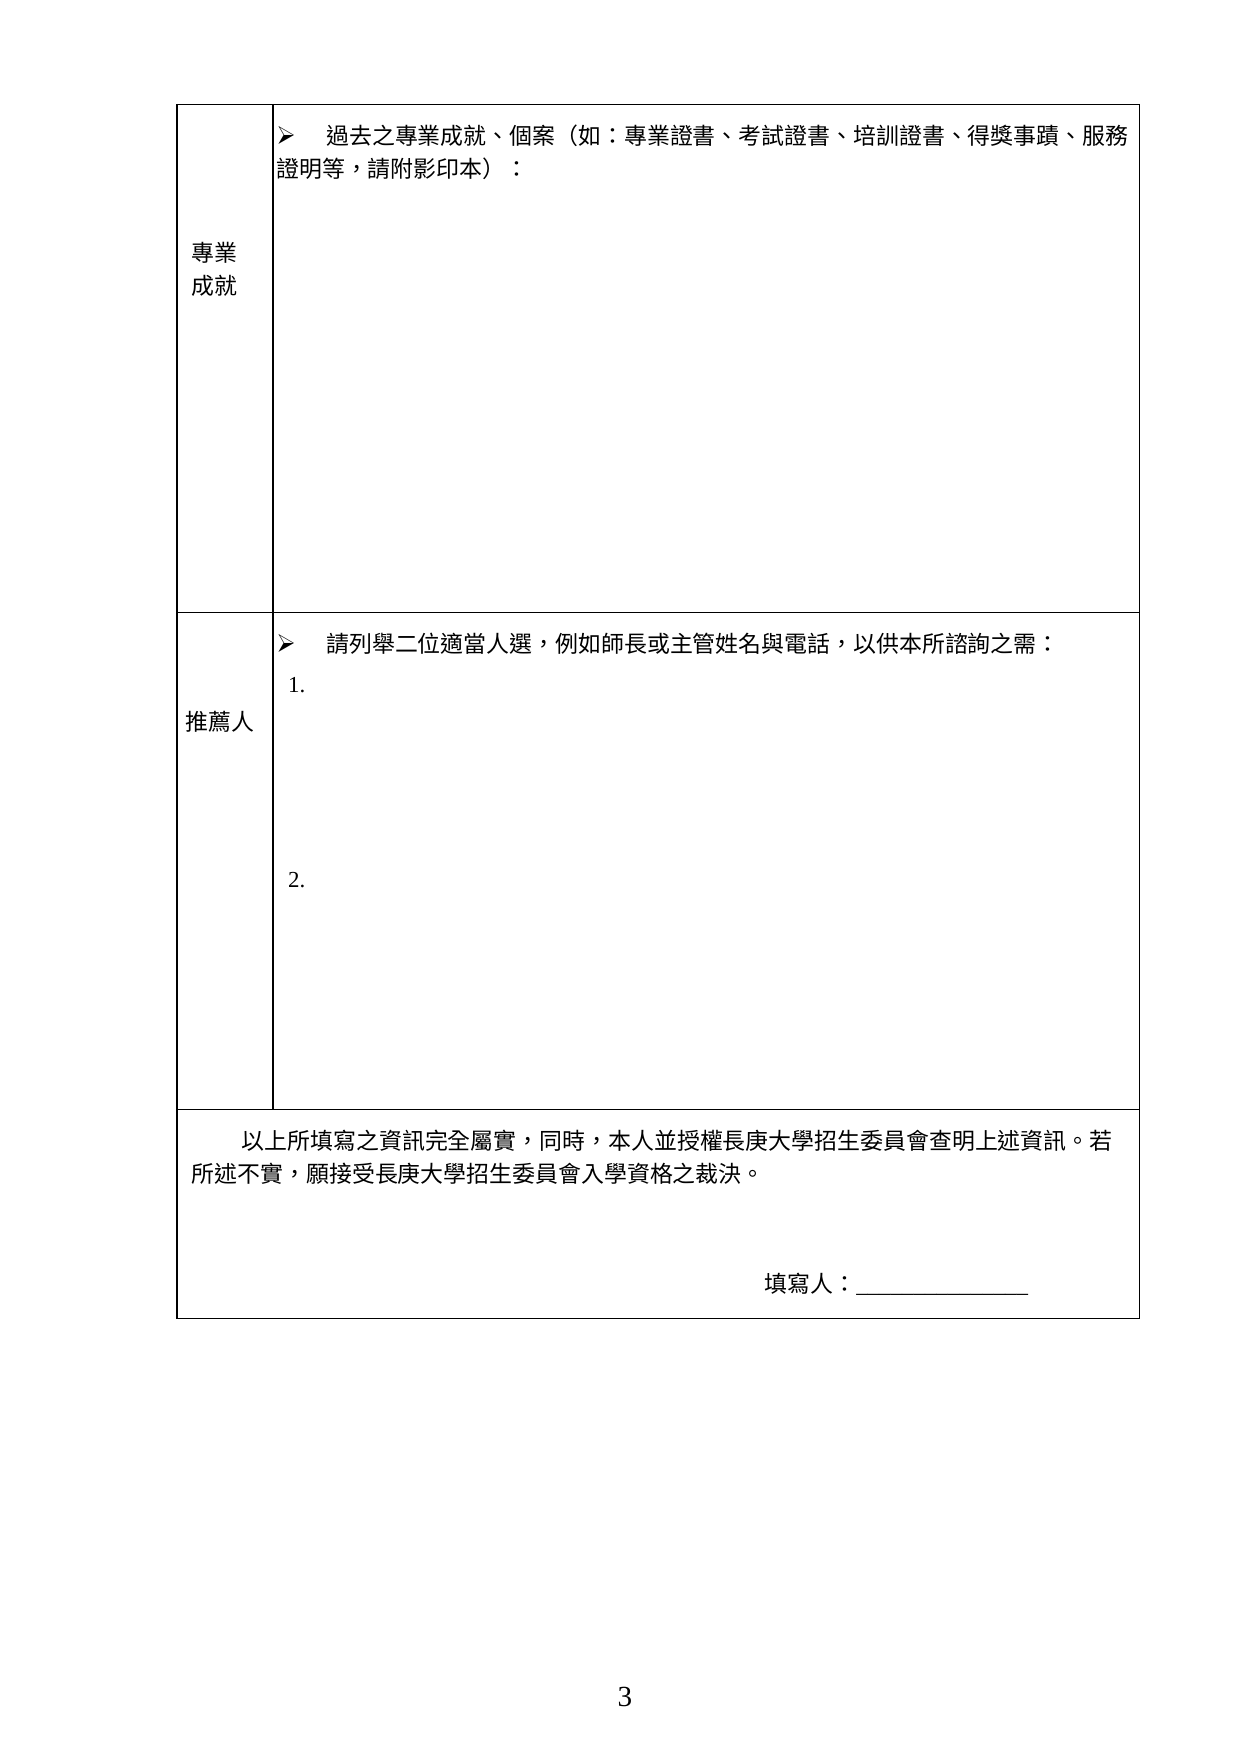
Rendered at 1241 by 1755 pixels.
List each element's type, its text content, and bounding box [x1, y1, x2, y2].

table_cell 推薦人 [178, 613, 272, 1109]
table_cell 請列舉二位適當人選，例如師長或主管姓名與電話，以供本所諮詢之需： 1. 2. [274, 613, 1139, 1109]
table_header 專業 成就 [178, 105, 272, 612]
table_cell 以上所填寫之資訊完全屬實，同時，本人並授權長庚大學招生委員會查明上述資訊。若所述不實，願接受長庚大學招生委員會入學資格之裁決。 填寫人：_______________ [178, 1110, 1139, 1317]
table_header 過去之專業成就、個案（如：專業證書、考試證書、培訓證書、得獎事蹟、服務證明等，請附影印本）： [274, 105, 1139, 612]
